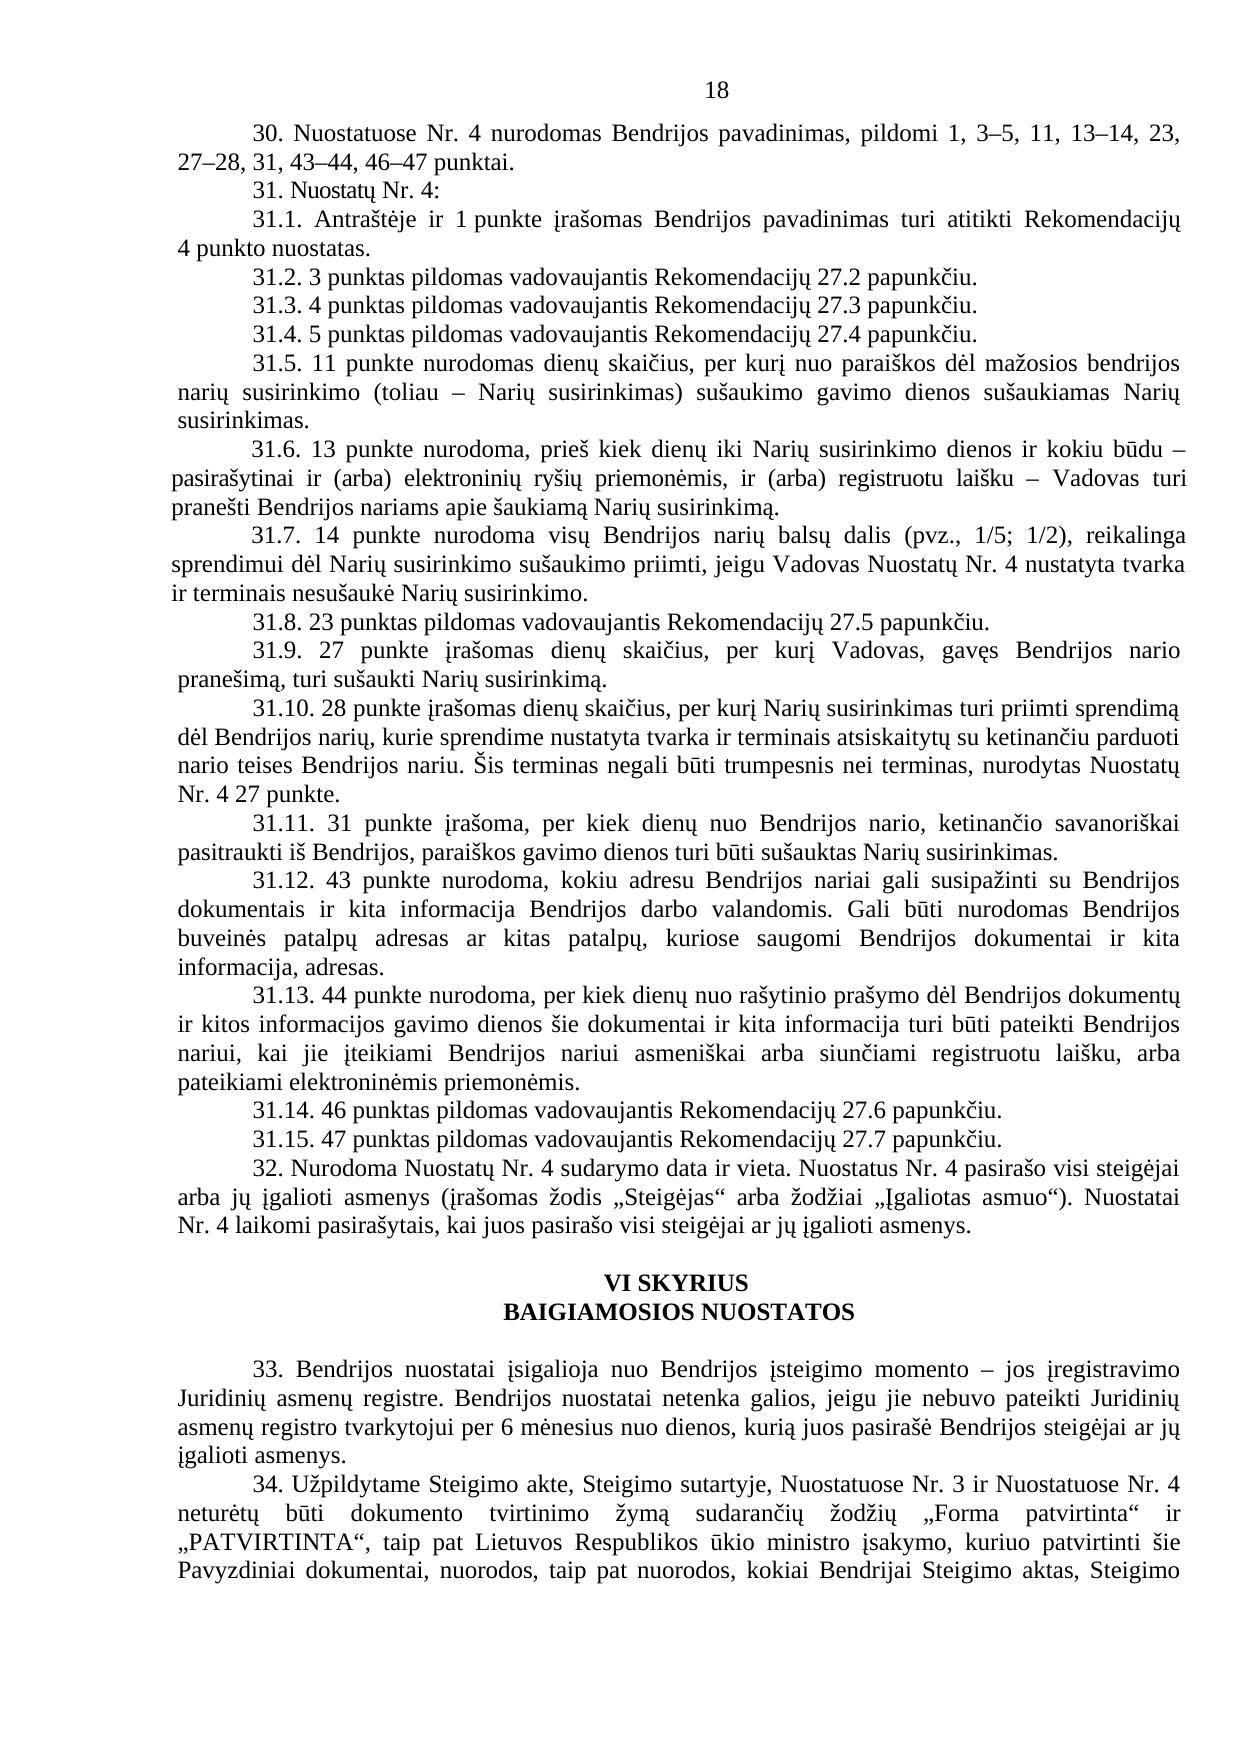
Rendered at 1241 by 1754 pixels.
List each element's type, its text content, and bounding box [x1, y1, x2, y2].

text 31.3. 4 punktas pildomas vadovaujantis Rekomendacijų 27.3 papunkčiu. [177, 291, 1181, 319]
text 31.14. 46 punktas pildomas vadovaujantis Rekomendacijų 27.6 papunkčiu. [177, 1096, 1181, 1124]
text 31.7. 14 punkte nurodoma visų Bendrijos narių balsų dalis (pvz., 1/5; 1/2), reikalinga sprendimui dėl Narių susirinkimo sušaukimo priimti, jeigu Vadovas Nuostatų Nr. 4 nustatyta tvarka ir terminais nesušaukė Narių susirinkimo. [171, 521, 1187, 607]
text 31. Nuostatų Nr. 4: [177, 176, 1181, 204]
text 31.4. 5 punktas pildomas vadovaujantis Rekomendacijų 27.4 papunkčiu. [177, 319, 1181, 348]
text BAIGIAMOSIOS NUOSTATOS [177, 1297, 1181, 1326]
text 31.2. 3 punktas pildomas vadovaujantis Rekomendacijų 27.2 papunkčiu. [177, 262, 1181, 291]
text 32. Nurodoma Nuostatų Nr. 4 sudarymo data ir vieta. Nuostatus Nr. 4 pasirašo visi steigėjai arba jų įgalioti asmenys (įrašomas žodis „Steigėjas“ arba žodžiai „Įgaliotas asmuo“). Nuostatai Nr. 4 laikomi pasirašytais, kai juos pasirašo visi steigėjai ar jų įgalioti asmenys. [177, 1153, 1181, 1239]
text 34. Užpildytame Steigimo akte, Steigimo sutartyje, Nuostatuose Nr. 3 ir Nuostatuose Nr. 4 neturėtų būti dokumento tvirtinimo žymą sudarančių žodžių „Forma patvirtinta“ ir „PATVIRTINTA“, taip pat Lietuvos Respublikos ūkio ministro įsakymo, kuriuo patvirtinti šie Pavyzdiniai dokumentai, nuorodos, taip pat nuorodos, kokiai Bendrijai Steigimo aktas, Steigimo [177, 1469, 1181, 1584]
text 31.15. 47 punktas pildomas vadovaujantis Rekomendacijų 27.7 papunkčiu. [177, 1124, 1181, 1153]
text 33. Bendrijos nuostatai įsigalioja nuo Bendrijos įsteigimo momento – jos įregistravimo Juridinių asmenų registre. Bendrijos nuostatai netenka galios, jeigu jie nebuvo pateikti Juridinių asmenų registro tvarkytojui per 6 mėnesius nuo dienos, kurią juos pasirašė Bendrijos steigėjai ar jų įgalioti asmenys. [177, 1354, 1181, 1469]
text 30. Nuostatuose Nr. 4 nurodomas Bendrijos pavadinimas, pildomi 1, 3–5, 11, 13–14, 23, 27–28, 31, 43–44, 46–47 punktai. [177, 118, 1181, 176]
text VI skyrius [177, 1268, 1181, 1297]
text 31.13. 44 punkte nurodoma, per kiek dienų nuo rašytinio prašymo dėl Bendrijos dokumentų ir kitos informacijos gavimo dienos šie dokumentai ir kita informacija turi būti pateikti Bendrijos nariui, kai jie įteikiami Bendrijos nariui asmeniškai arba siunčiami registruotu laišku, arba pateikiami elektroninėmis priemonėmis. [177, 981, 1181, 1096]
text 31.6. 13 punkte nurodoma, prieš kiek dienų iki Narių susirinkimo dienos ir kokiu būdu – pasirašytinai ir (arba) elektroninių ryšių priemonėmis, ir (arba) registruotu laišku – Vadovas turi pranešti Bendrijos nariams apie šaukiamą Narių susirinkimą. [171, 434, 1187, 521]
text 31.9. 27 punkte įrašomas dienų skaičius, per kurį Vadovas, gavęs Bendrijos nario pranešimą, turi sušaukti Narių susirinkimą. [177, 636, 1181, 693]
text 31.1. Antraštėje ir 1 punkte įrašomas Bendrijos pavadinimas turi atitikti Rekomendacijų 4 punkto nuostatas. [177, 204, 1181, 262]
text 31.5. 11 punkte nurodomas dienų skaičius, per kurį nuo paraiškos dėl mažosios bendrijos narių susirinkimo (toliau – Narių susirinkimas) sušaukimo gavimo dienos sušaukiamas Narių susirinkimas. [177, 348, 1181, 434]
text 31.12. 43 punkte nurodoma, kokiu adresu Bendrijos nariai gali susipažinti su Bendrijos dokumentais ir kita informacija Bendrijos darbo valandomis. Gali būti nurodomas Bendrijos buveinės patalpų adresas ar kitas patalpų, kuriose saugomi Bendrijos dokumentai ir kita informacija, adresas. [177, 866, 1181, 981]
text 31.10. 28 punkte įrašomas dienų skaičius, per kurį Narių susirinkimas turi priimti sprendimą dėl Bendrijos narių, kurie sprendime nustatyta tvarka ir terminais atsiskaitytų su ketinančiu parduoti nario teises Bendrijos nariu. Šis terminas negali būti trumpesnis nei terminas, nurodytas Nuostatų Nr. 4 27 punkte. [177, 693, 1181, 808]
text 31.11. 31 punkte įrašoma, per kiek dienų nuo Bendrijos nario, ketinančio savanoriškai pasitraukti iš Bendrijos, paraiškos gavimo dienos turi būti sušauktas Narių susirinkimas. [177, 808, 1181, 866]
text 31.8. 23 punktas pildomas vadovaujantis Rekomendacijų 27.5 papunkčiu. [177, 607, 1181, 636]
